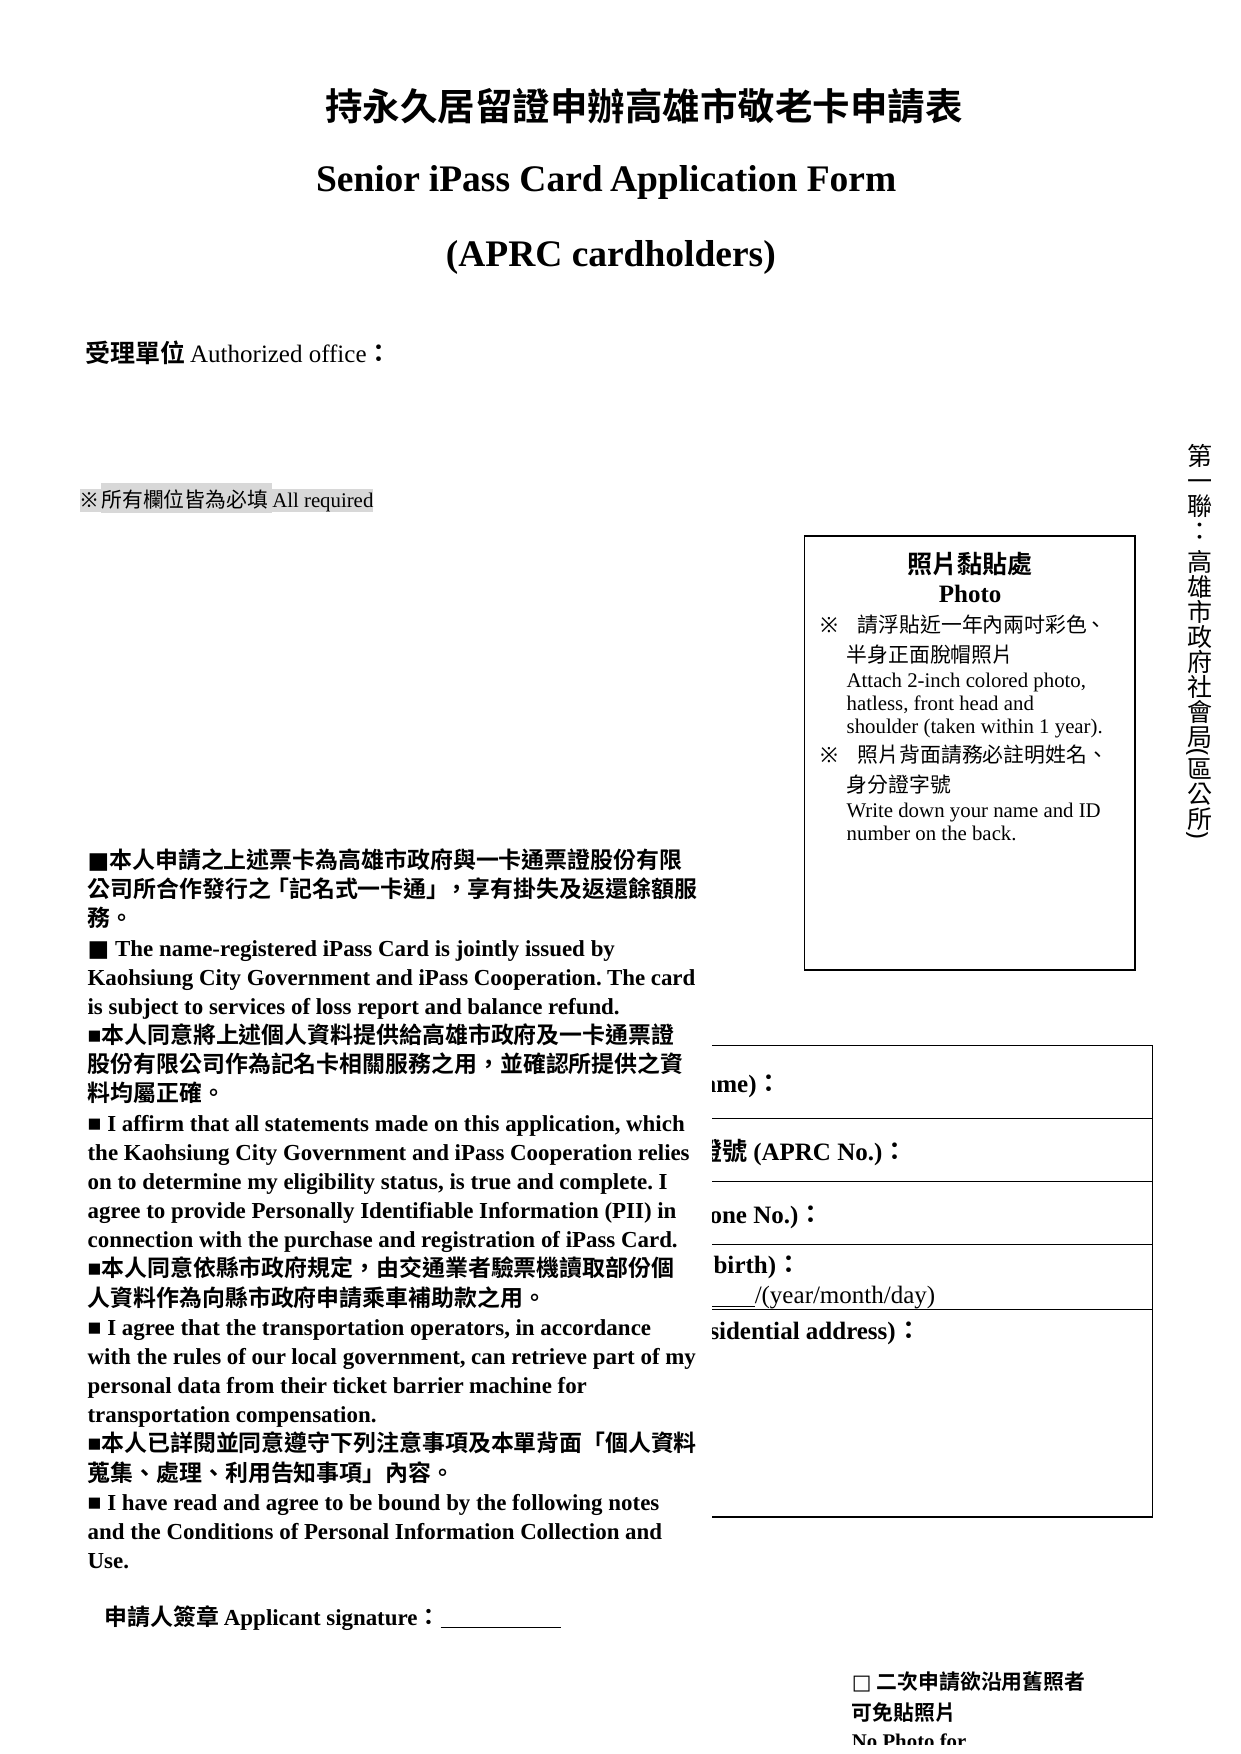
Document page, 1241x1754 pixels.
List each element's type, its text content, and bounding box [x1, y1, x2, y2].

text 第一聯： 高雄市政府社會局(區公所) [1181, 443, 1218, 851]
list 照片背面請務必註明姓名、身分證字號 [820, 738, 1119, 799]
table_cell 現住地址(Residential address)： [712, 1310, 1152, 1516]
text Senior iPass Card Application Form [70, 142, 1152, 217]
text ■ I agree that the transportation operators, in accordance with the rules of our local government, can retrieve part of my personal data from their ticket barrier machine for transportation compensation. [87, 1312, 697, 1428]
table_cell 生日(Date of birth)： / / /(year/month/day) [712, 1245, 1152, 1309]
text 申請人簽章Applicant signature： [87, 1602, 697, 1631]
text 受理單位Authorized office：_______ [85, 333, 461, 374]
text No Photo for Reapplication [852, 1730, 1093, 1744]
text Attach 2-inch colored photo, hatless, front head and shoulder (taken within 1 year). [846, 669, 1104, 738]
text ■本人同意將上述個人資料提供給高雄市政府及一卡通票證股份有限公司作為記名卡相關服務之用，並確認所提供之資料均屬正確。 [87, 1020, 697, 1108]
text ■ The name-registered iPass Card is jointly issued by Kaohsiung City Government and iPass Cooperation. The card is subject to services of loss report and balance refund. [87, 933, 697, 1020]
text (APRC cardholders) [70, 217, 1152, 292]
table_header 姓名 (Full Name)： [712, 1046, 1152, 1118]
text 持永久居留證申辦高雄市敬老卡申請表 [70, 67, 1152, 142]
text ■ I have read and agree to be bound by the following notes and the Conditions of Personal Information Collection and Use. [87, 1487, 697, 1574]
text Photo [820, 581, 1119, 608]
table_cell 居留證統一證號 (APRC No.)： [712, 1119, 1152, 1181]
text ■本人已詳閱並同意遵守下列注意事項及本單背面「個人資料蒐集、處理、利用告知事項」內容。 [87, 1428, 697, 1487]
text ※所有欄位皆為必填All required [70, 479, 1152, 517]
text ■本人申請之上述票卡為高雄市政府與一卡通票證股份有限公司所合作發行之「記名式一卡通」，享有掛失及返還餘額服務。 [87, 845, 697, 933]
text ■ I affirm that all statements made on this application, which the Kaohsiung City Government and iPass Cooperation relies on to determine my eligibility status, is true and complete. I agree to provide Personally Identifiable Information (PII) in connection with the purchase and registration of iPass Card. [87, 1108, 697, 1253]
text Write down your name and ID number on the back. [846, 799, 1119, 845]
text ■本人同意依縣市政府規定，由交通業者驗票機讀取部份個人資料作為向縣市政府申請乘車補助款之用。 [87, 1253, 697, 1312]
text □ 二次申請欲沿用舊照者可免貼照片 [852, 1666, 1093, 1726]
table_cell 聯絡電話(Phone No.)： [712, 1182, 1152, 1244]
text 照片黏貼處 [820, 544, 1119, 581]
list 請浮貼近一年內兩吋彩色、半身正面脫帽照片 [820, 608, 1104, 669]
